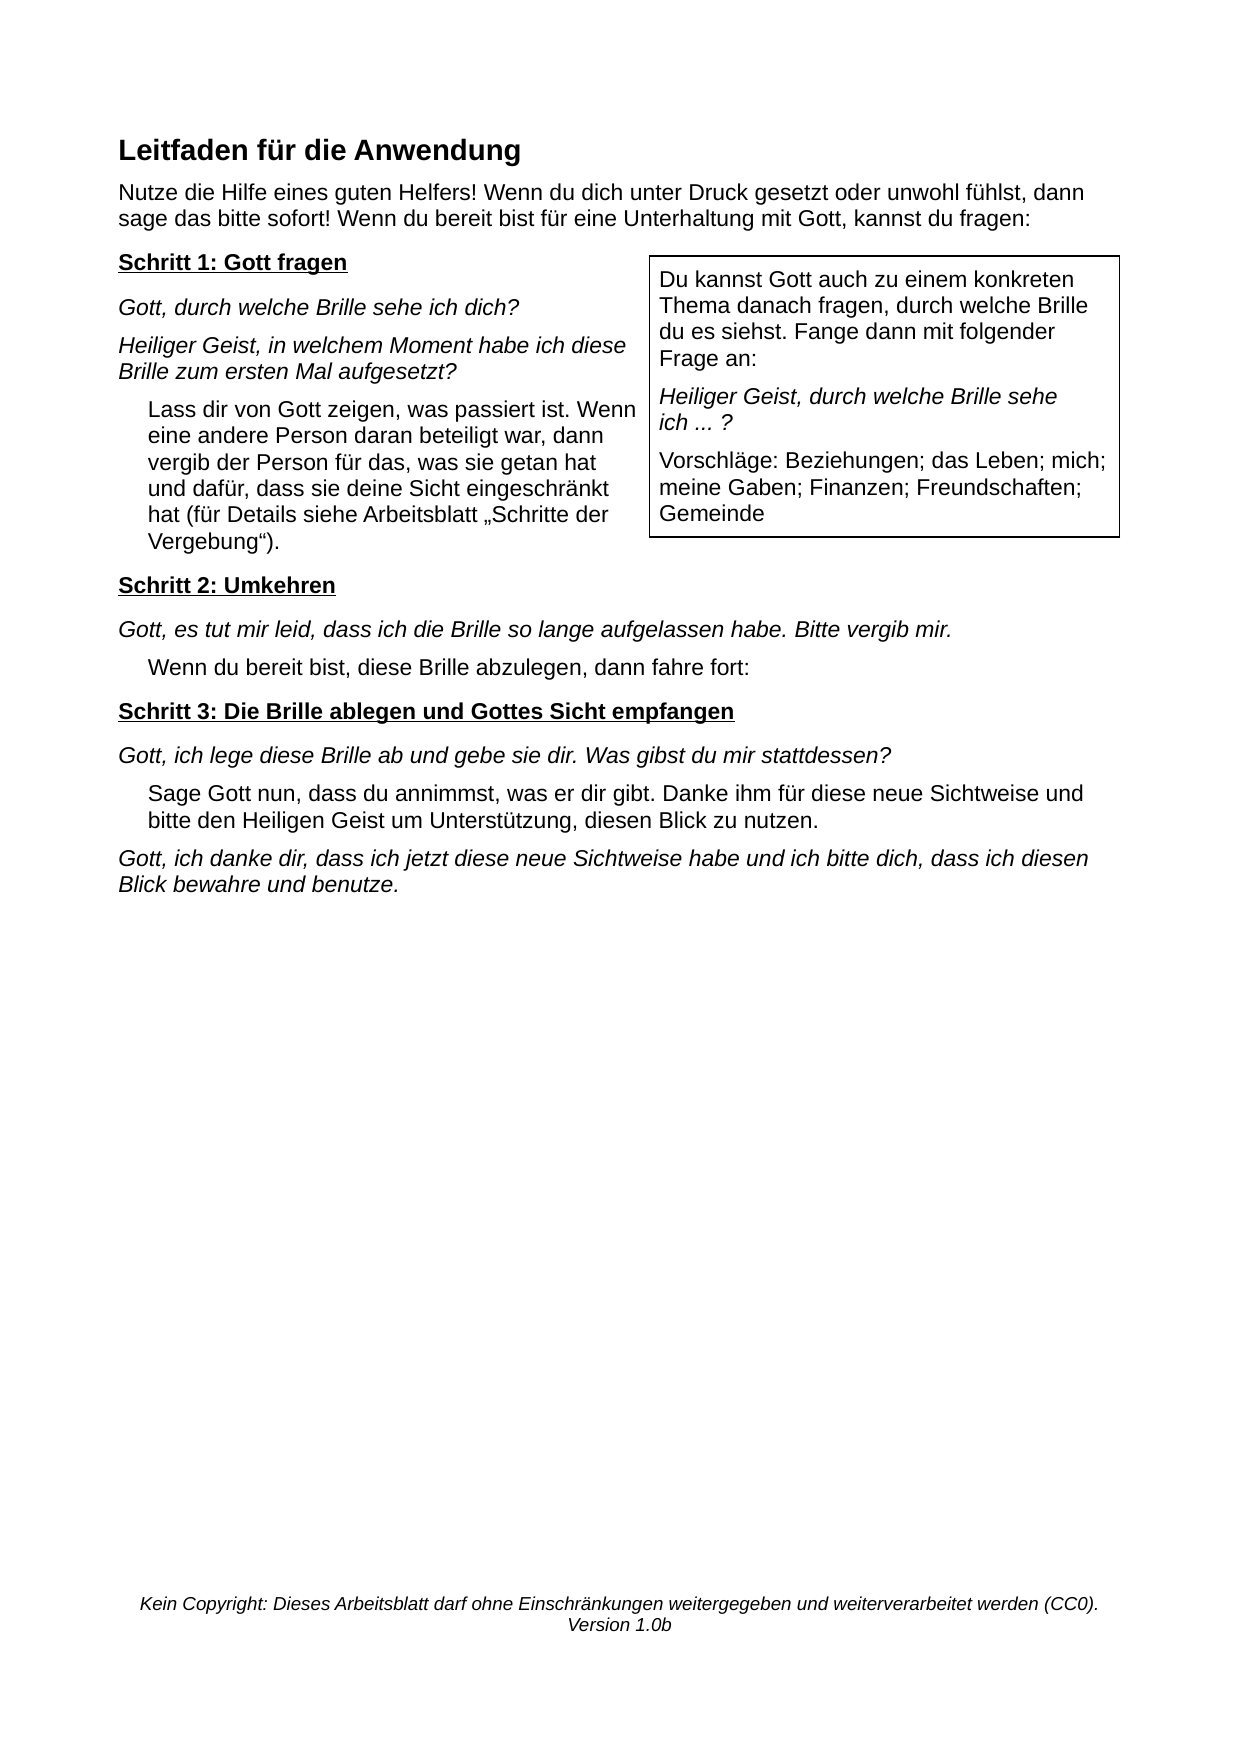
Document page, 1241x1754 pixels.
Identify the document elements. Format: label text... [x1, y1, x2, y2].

subtitle Leitfaden für die Anwendung [118, 133, 1122, 166]
subtitle Schritt 2: Umkehren [118, 572, 1122, 598]
text Gott, es tut mir leid, dass ich die Brille so lange aufgelassen habe. Bitte vergib mir. [118, 616, 1122, 642]
text Wenn du bereit bist, diese Brille abzulegen, dann fahre fort: [148, 654, 1122, 680]
subtitle Schritt 3: Die Brille ablegen und Gottes Sicht empfangen [118, 698, 1122, 724]
text Heiliger Geist, durch welche Brille sehe ich ... ? [659, 383, 1110, 436]
subtitle Schritt 1: Gott fragen [118, 249, 1122, 538]
text Vorschläge: Beziehungen; das Leben; mich; meine Gaben; Finanzen; Freundschaften; Gemeinde [659, 447, 1110, 526]
text Gott, ich lege diese Brille ab und gebe sie dir. Was gibst du mir stattdessen? [118, 742, 1122, 768]
text Heiliger Geist, in welchem Moment habe ich diese Brille zum ersten Mal aufgesetzt? [118, 332, 648, 384]
text Du kannst Gott auch zu einem konkreten Thema danach fragen, durch welche Brille du es siehst. Fange dann mit folgender Frage an: [659, 266, 1110, 371]
text Lass dir von Gott zeigen, was passiert ist. Wenn eine andere Person daran beteiligt war, dann vergib der Person für das, was sie getan hat und dafür, dass sie deine Sicht eingeschränkt hat (für Details siehe Arbeitsblatt „Schritte der Vergebung“). [148, 396, 1122, 554]
text Gott, ich danke dir, dass ich jetzt diese neue Sichtweise habe und ich bitte dich, dass ich diesen Blick bewahre und benutze. [118, 845, 1122, 897]
text Gott, durch welche Brille sehe ich dich? [118, 293, 648, 320]
text Nutze die Hilfe eines guten Helfers! Wenn du dich unter Druck gesetzt oder unwohl fühlst, dann sage das bitte sofort! Wenn du bereit bist für eine Unterhaltung mit Gott, kannst du fragen: [118, 179, 1122, 232]
text Sage Gott nun, dass du annimmst, was er dir gibt. Danke ihm für diese neue Sichtweise und bitte den Heiligen Geist um Unterstützung, diesen Blick zu nutzen. [148, 780, 1122, 833]
